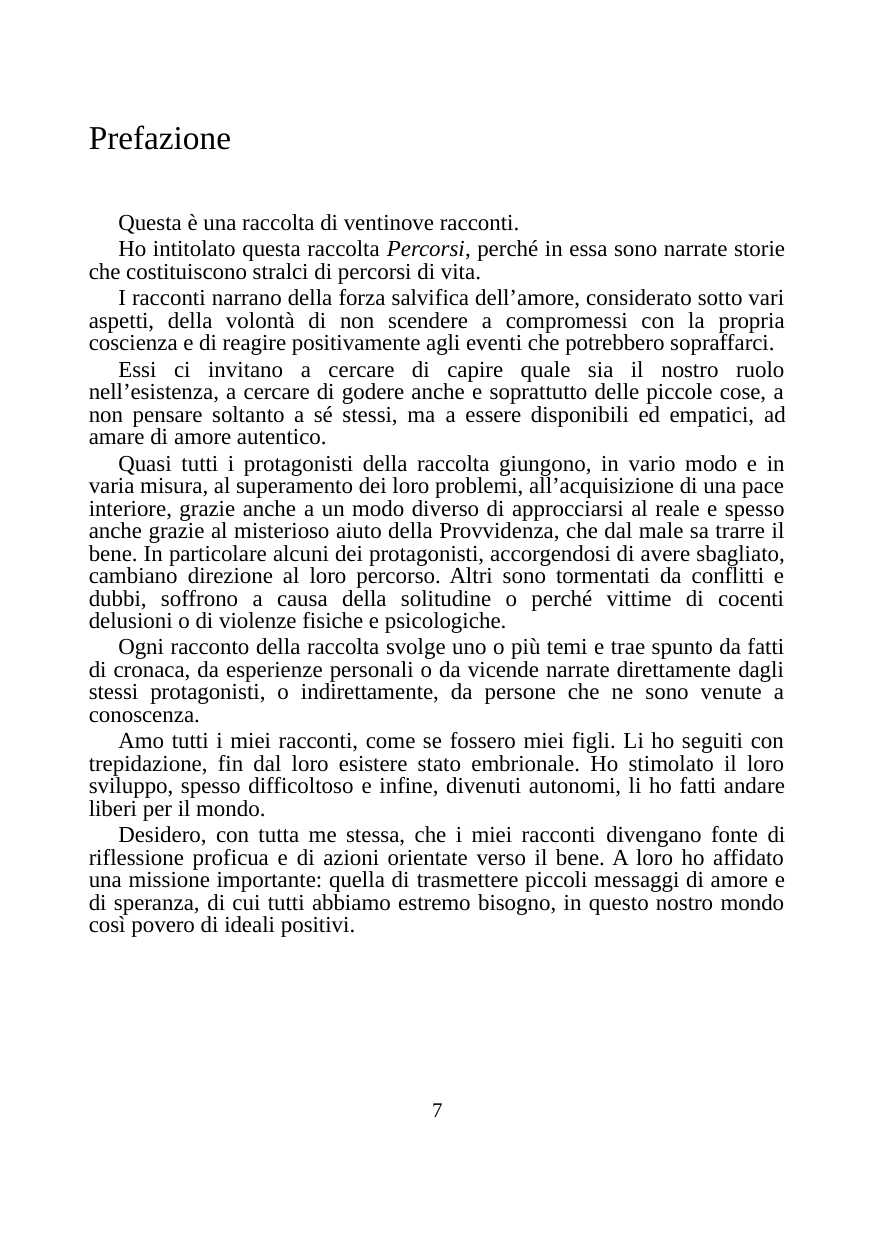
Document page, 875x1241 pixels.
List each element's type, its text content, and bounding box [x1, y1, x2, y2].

subtitle Prefazione [88, 118, 786, 156]
text Questa è una raccolta di ventinove racconti. [88, 209, 786, 236]
text Essi ci invitano a cercare di capire quale sia il nostro ruolo nell’esistenza, a cercare di godere anche e soprattutto delle piccole cose, a non pensare soltanto a sé stessi, ma a essere disponibili ed empatici, ad amare di amore autentico. [88, 356, 786, 449]
text Desidero, con tutta me stessa, che i miei racconti divengano fonte di riflessione proficua e di azioni orientate verso il bene. A loro ho affidato una missione importante: quella di trasmettere piccoli messaggi di amore e di speranza, di cui tutti abbiamo estremo bisogno, in questo nostro mondo così povero di ideali positivi. [88, 821, 786, 937]
text Ogni racconto della raccolta svolge uno o più temi e trae spunto da fatti di cronaca, da esperienze personali o da vicende narrate direttamente dagli stessi protagonisti, o indirettamente, da persone che ne sono venute a conoscenza. [88, 633, 786, 727]
text Amo tutti i miei racconti, come se fossero miei figli. Li ho seguiti con trepidazione, fin dal loro esistere stato embrionale. Ho stimolato il loro sviluppo, spesso difficoltoso e infine, divenuti autonomi, li ho fatti andare liberi per il mondo. [88, 727, 786, 821]
text Quasi tutti i protagonisti della raccolta giungono, in vario modo e in varia misura, al superamento dei loro problemi, all’acquisizione di una pace interiore, grazie anche a un modo diverso di approcciarsi al reale e spesso anche grazie al misterioso aiuto della Provvidenza, che dal male sa trarre il bene. In particolare alcuni dei protagonisti, accorgendosi di avere sbagliato, cambiano direzione al loro percorso. Altri sono tormentati da conflitti e dubbi, soffrono a causa della solitudine o perché vittime di cocenti delusioni o di violenze fisiche e psicologiche. [88, 449, 786, 633]
text I racconti narrano della forza salvifica dell’amore, considerato sotto vari aspetti, della volontà di non scendere a compromessi con la propria coscienza e di reagire positivamente agli eventi che potrebbero sopraffarci. [88, 284, 786, 356]
text Ho intitolato questa raccolta Percorsi, perché in essa sono narrate storie che costituiscono stralci di percorsi di vita. [88, 236, 786, 284]
